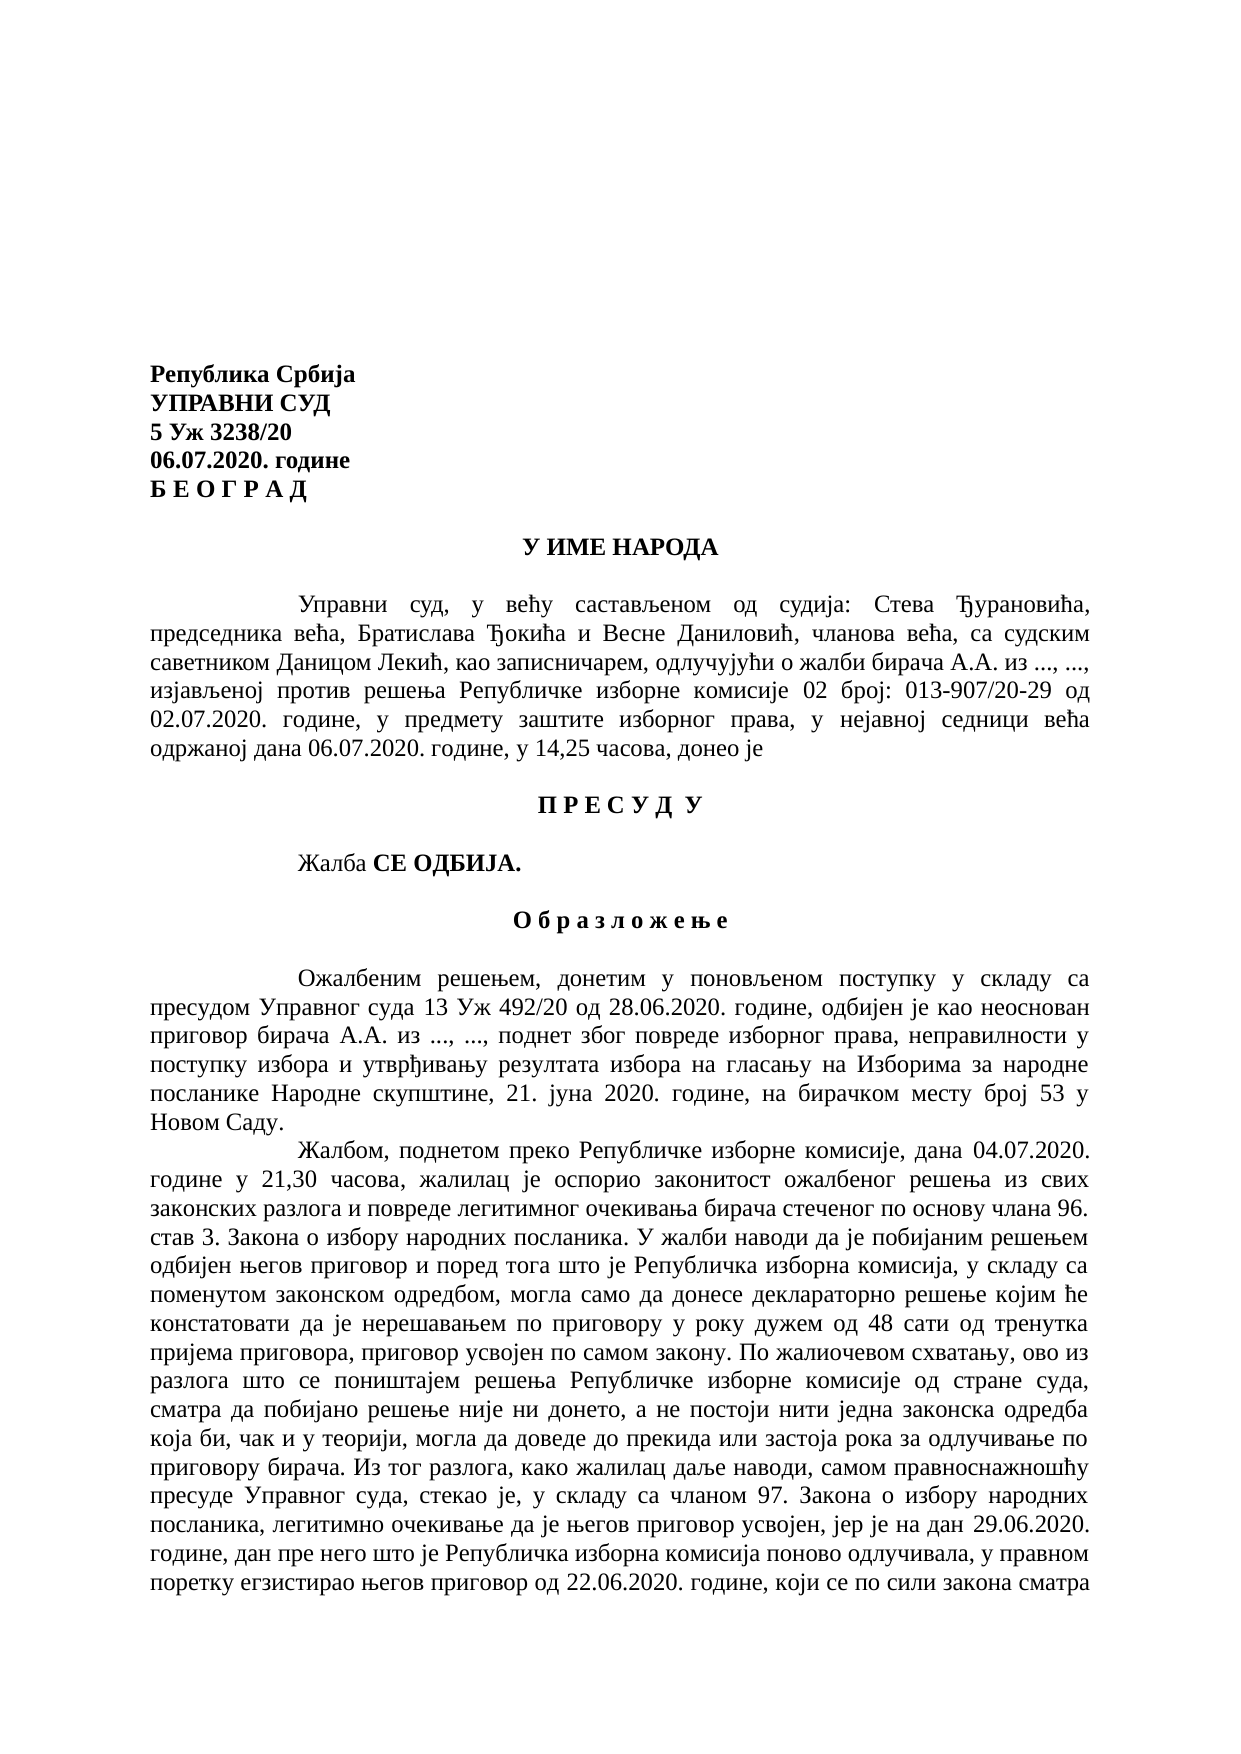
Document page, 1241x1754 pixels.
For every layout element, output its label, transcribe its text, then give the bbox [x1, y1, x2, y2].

text 06.07.2020. године [150, 445, 1090, 474]
text Жалбом, поднетом преко Републичке изборне комисије, дана 04.07.2020. године у 21,30 часова, жалилац је оспорио законитост ожалбеног решења из свих законских разлога и повреде легитимног очекивања бирача стеченог по основу члана 96. став 3. Закона о избору народних посланика. У жалби наводи да је побијаним решењем одбијен његов приговор и поред тога што је Републичка изборна комисија, у складу са поменутом законском одредбом, могла само да донесе деклараторно решење којим ће констатовати да је нерешавањем по приговору у року дужем од 48 сати од тренутка пријема приговора, приговор усвојен по самом закону. По жалиочевом схватању, ово из разлога што се поништајем решења Републичке изборне комисије од стране суда, сматра да побијано решење није ни донето, а не постоји нити једна законска одредба која би, чак и у теорији, могла да доведе до прекида или застоја рока за одлучивање по приговору бирача. Из тог разлога, како жалилац даље наводи, самом правноснажношћу пресуде Управног суда, стекао је, у складу са чланом 97. Закона о избору народних посланика, легитимно очекивање да је његов приговор усвојен, јер је на дан 29.06.2020. године, дан пре него што је Републичка изборна комисија поново одлучивала, у правном поретку егзистирао његов приговор од 22.06.2020. године, који се по сили закона сматра [150, 1135, 1090, 1595]
text П Р Е С У Д У [150, 790, 1090, 819]
text Република Србија [150, 148, 1090, 388]
text Жалба СЕ ОДБИЈА. [150, 848, 1090, 877]
text О б р а з л о ж е њ е [150, 905, 1090, 934]
text УПРАВНИ СУД [150, 388, 1090, 417]
text Ожалбеним решењем, донетим у поновљеном поступку у складу са пресудом Управног суда 13 Уж 492/20 од 28.06.2020. године, одбијен је као неоснован приговор бирача А.А. из ..., ..., поднет због повреде изборног права, неправилности у поступку избора и утврђивању резултата избора на гласању на Изборима за народне посланике Народне скупштине, 21. јуна 2020. године, на бирачком месту број 53 у Новом Саду. [150, 963, 1090, 1135]
text Управни суд, у већу састављеном од судија: Стева Ђурановића, председника већа, Братислава Ђокића и Весне Даниловић, чланова већа, са судским саветником Даницом Лекић, као записничарем, одлучујући о жалби бирача A.A. из ..., ..., изјављеној против решења Републичке изборне комисије 02 број: 013-907/20-29 од 02.07.2020. године, у предмету заштите изборног права, у нејавној седници већа одржаној дана 06.07.2020. године, у 14,25 часова, донео је [150, 589, 1090, 762]
text Б Е О Г Р А Д [150, 474, 1090, 503]
text У ИМЕ НАРОДА [150, 532, 1090, 560]
text 5 Уж 3238/20 [150, 417, 1090, 445]
